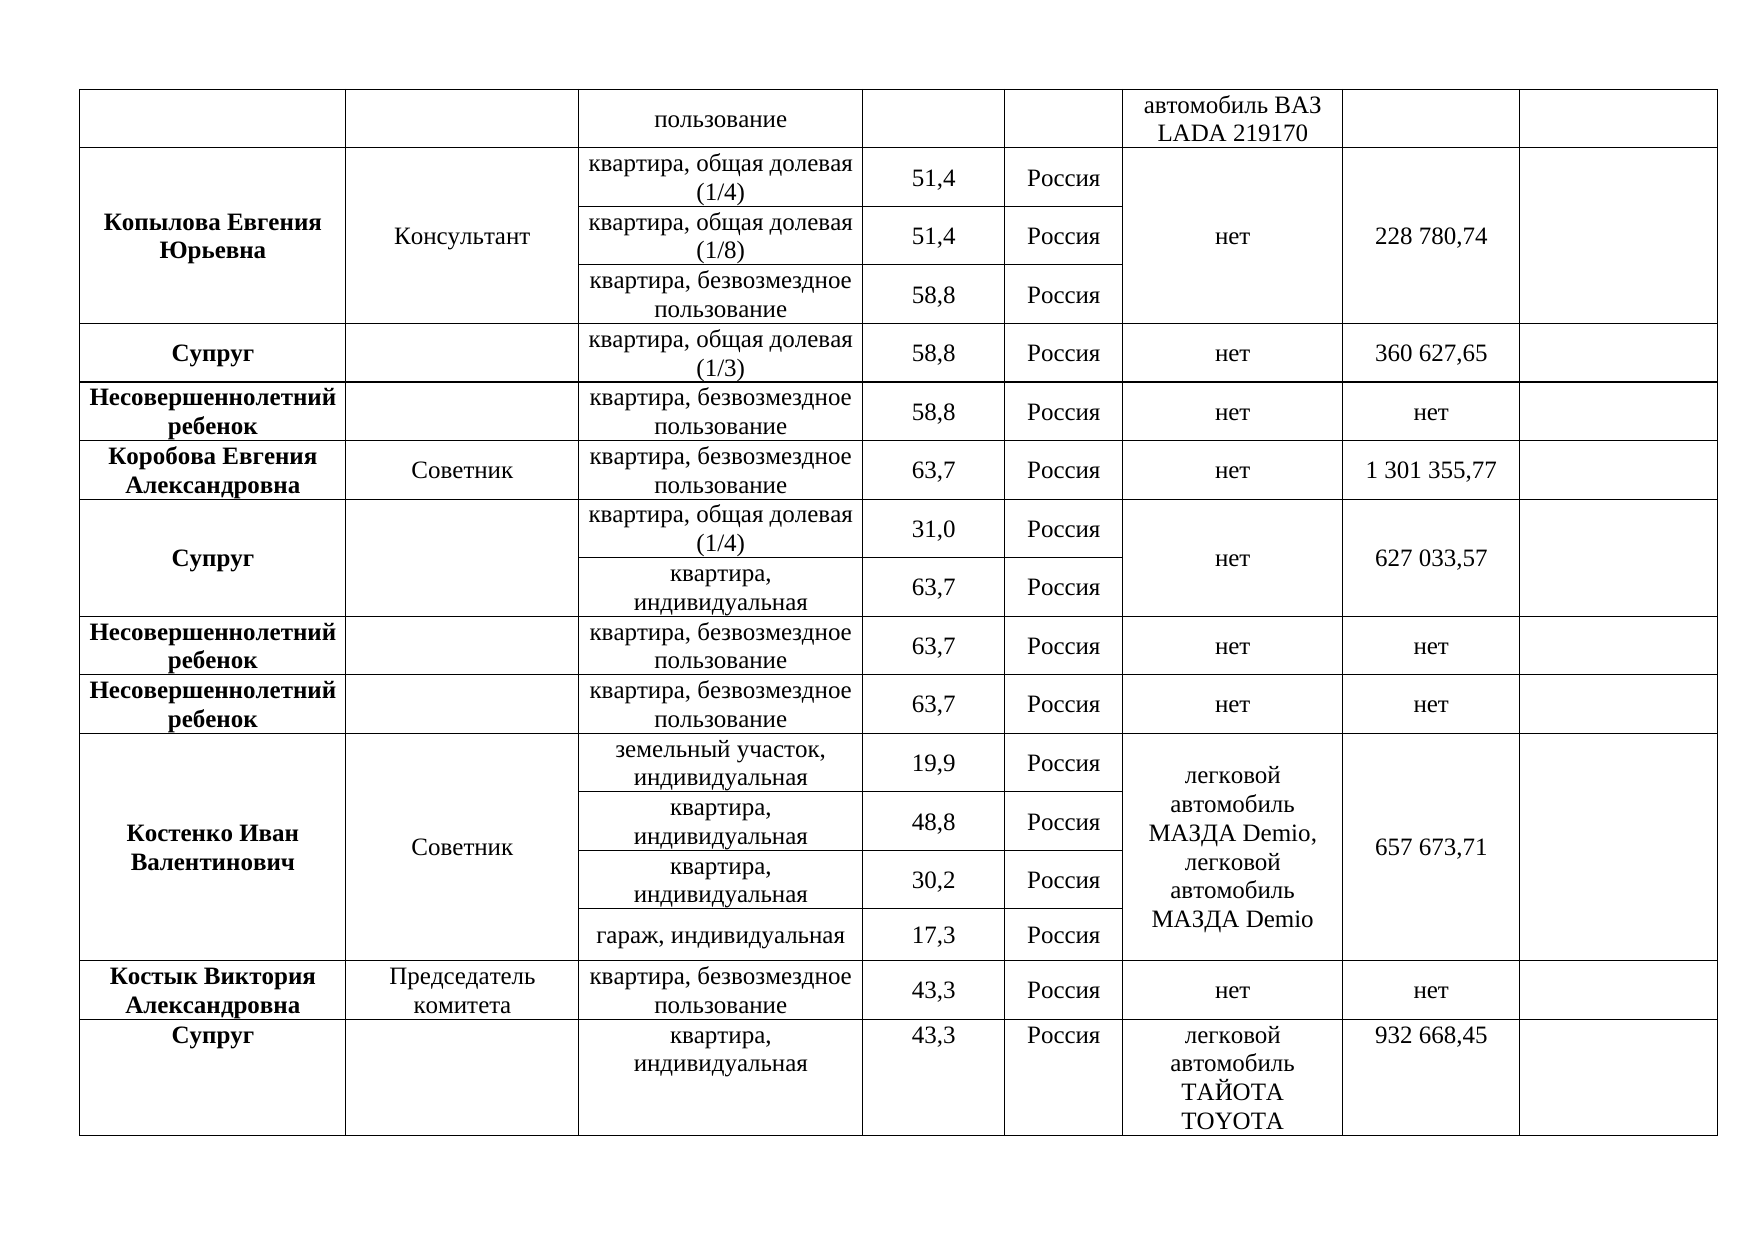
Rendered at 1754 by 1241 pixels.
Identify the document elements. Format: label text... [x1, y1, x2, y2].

table_cell 63,7 [863, 617, 1004, 674]
table_cell квартира, общая долевая (1/3) [579, 324, 862, 381]
table_cell [1520, 148, 1717, 323]
table_cell гараж, индивидуальная [579, 909, 862, 960]
table_cell Консультант [346, 148, 578, 323]
table_cell нет [1123, 148, 1342, 323]
table_cell [1520, 500, 1717, 616]
table_cell 17,3 [863, 909, 1004, 960]
table_cell Супруг [80, 500, 345, 616]
table_cell 58,8 [863, 265, 1004, 323]
table_cell нет [1123, 324, 1342, 381]
table_cell 360 627,65 [1343, 324, 1519, 381]
table_cell квартира, общая долевая (1/4) [579, 500, 862, 557]
table_cell 58,8 [863, 324, 1004, 381]
table_cell Россия [1005, 383, 1122, 440]
table_cell [346, 324, 578, 381]
table_cell [1520, 675, 1717, 733]
table_cell квартира, безвозмездное пользование [579, 383, 862, 440]
table_cell нет [1123, 441, 1342, 498]
table_cell 63,7 [863, 558, 1004, 616]
table_cell 627 033,57 [1343, 500, 1519, 616]
table_cell нет [1343, 617, 1519, 674]
table_cell Россия [1005, 617, 1122, 674]
table_cell Костенко Иван Валентинович [80, 734, 345, 960]
table_cell Костык Виктория Александровна [80, 961, 345, 1019]
table_cell Председатель комитета [346, 961, 578, 1019]
table_cell Советник [346, 734, 578, 960]
table_cell [1520, 961, 1717, 1019]
table_cell Россия [1005, 324, 1122, 381]
table_cell 63,7 [863, 675, 1004, 733]
table_cell 43,3 [863, 1020, 1004, 1135]
table_cell пользование [579, 90, 862, 147]
table_cell [346, 90, 578, 147]
table_cell Коробова Евгения Александровна [80, 441, 345, 498]
table_cell земельный участок, индивидуальная [579, 734, 862, 791]
table_cell Россия [1005, 792, 1122, 850]
table_cell легковой автомобиль МАЗДА Demio, легковой автомобиль МАЗДА Demio [1123, 734, 1342, 960]
table_cell Россия [1005, 441, 1122, 498]
table_cell Супруг [80, 1020, 345, 1135]
table_cell 228 780,74 [1343, 148, 1519, 323]
table_cell 63,7 [863, 441, 1004, 498]
table_cell Россия [1005, 734, 1122, 791]
table_cell квартира, безвозмездное пользование [579, 675, 862, 733]
table_cell [346, 383, 578, 440]
table_cell [1520, 324, 1717, 381]
table_cell Несовершеннолетний ребенок [80, 617, 345, 674]
table_cell [1520, 441, 1717, 498]
table_cell нет [1123, 675, 1342, 733]
table_cell [1520, 617, 1717, 674]
table_cell квартира, индивидуальная [579, 1020, 862, 1135]
table_cell [1520, 90, 1717, 147]
table_cell Россия [1005, 500, 1122, 557]
table_cell Россия [1005, 265, 1122, 323]
table_cell нет [1343, 961, 1519, 1019]
table_cell 51,4 [863, 148, 1004, 206]
table_cell Россия [1005, 1020, 1122, 1135]
table_cell 43,3 [863, 961, 1004, 1019]
table_cell квартира, индивидуальная [579, 851, 862, 908]
table_cell [1520, 734, 1717, 960]
table_cell [80, 90, 345, 147]
table_cell квартира, безвозмездное пользование [579, 441, 862, 498]
table_cell [1520, 1020, 1717, 1135]
table_cell [346, 500, 578, 616]
table_cell нет [1343, 675, 1519, 733]
table_cell квартира, общая долевая (1/8) [579, 207, 862, 264]
table_cell Россия [1005, 207, 1122, 264]
table_cell Россия [1005, 558, 1122, 616]
table_cell автомобиль ВАЗ LADA 219170 [1123, 90, 1342, 147]
table_cell нет [1343, 383, 1519, 440]
table_cell 19,9 [863, 734, 1004, 791]
table_cell Россия [1005, 961, 1122, 1019]
table_cell 1 301 355,77 [1343, 441, 1519, 498]
table_cell 58,8 [863, 383, 1004, 440]
table_cell Россия [1005, 851, 1122, 908]
table_cell квартира, индивидуальная [579, 558, 862, 616]
table_cell 51,4 [863, 207, 1004, 264]
table_cell нет [1123, 961, 1342, 1019]
table_cell квартира, безвозмездное пользование [579, 265, 862, 323]
table_cell 48,8 [863, 792, 1004, 850]
table_cell 932 668,45 [1343, 1020, 1519, 1135]
table_cell нет [1123, 500, 1342, 616]
table_cell нет [1123, 383, 1342, 440]
table_cell Россия [1005, 148, 1122, 206]
table_cell [346, 617, 578, 674]
table_cell Копылова Евгения Юрьевна [80, 148, 345, 323]
table_cell Несовершеннолетний ребенок [80, 675, 345, 733]
table_cell квартира, безвозмездное пользование [579, 617, 862, 674]
table_cell [863, 90, 1004, 147]
table_cell [1005, 90, 1122, 147]
table_cell легковой автомобиль ТАЙОТА TOYOTA [1123, 1020, 1342, 1135]
table_cell [1520, 383, 1717, 440]
table_cell [346, 1020, 578, 1135]
table_cell квартира, безвозмездное пользование [579, 961, 862, 1019]
table_cell Супруг [80, 324, 345, 381]
table_cell квартира, индивидуальная [579, 792, 862, 850]
table_cell 31,0 [863, 500, 1004, 557]
table_cell 657 673,71 [1343, 734, 1519, 960]
table_cell [346, 675, 578, 733]
table_cell нет [1123, 617, 1342, 674]
table_cell [1343, 90, 1519, 147]
table_cell Несовершеннолетний ребенок [80, 383, 345, 440]
table_cell Россия [1005, 909, 1122, 960]
table_cell Советник [346, 441, 578, 498]
table_cell квартира, общая долевая (1/4) [579, 148, 862, 206]
table_cell Россия [1005, 675, 1122, 733]
table_cell 30,2 [863, 851, 1004, 908]
